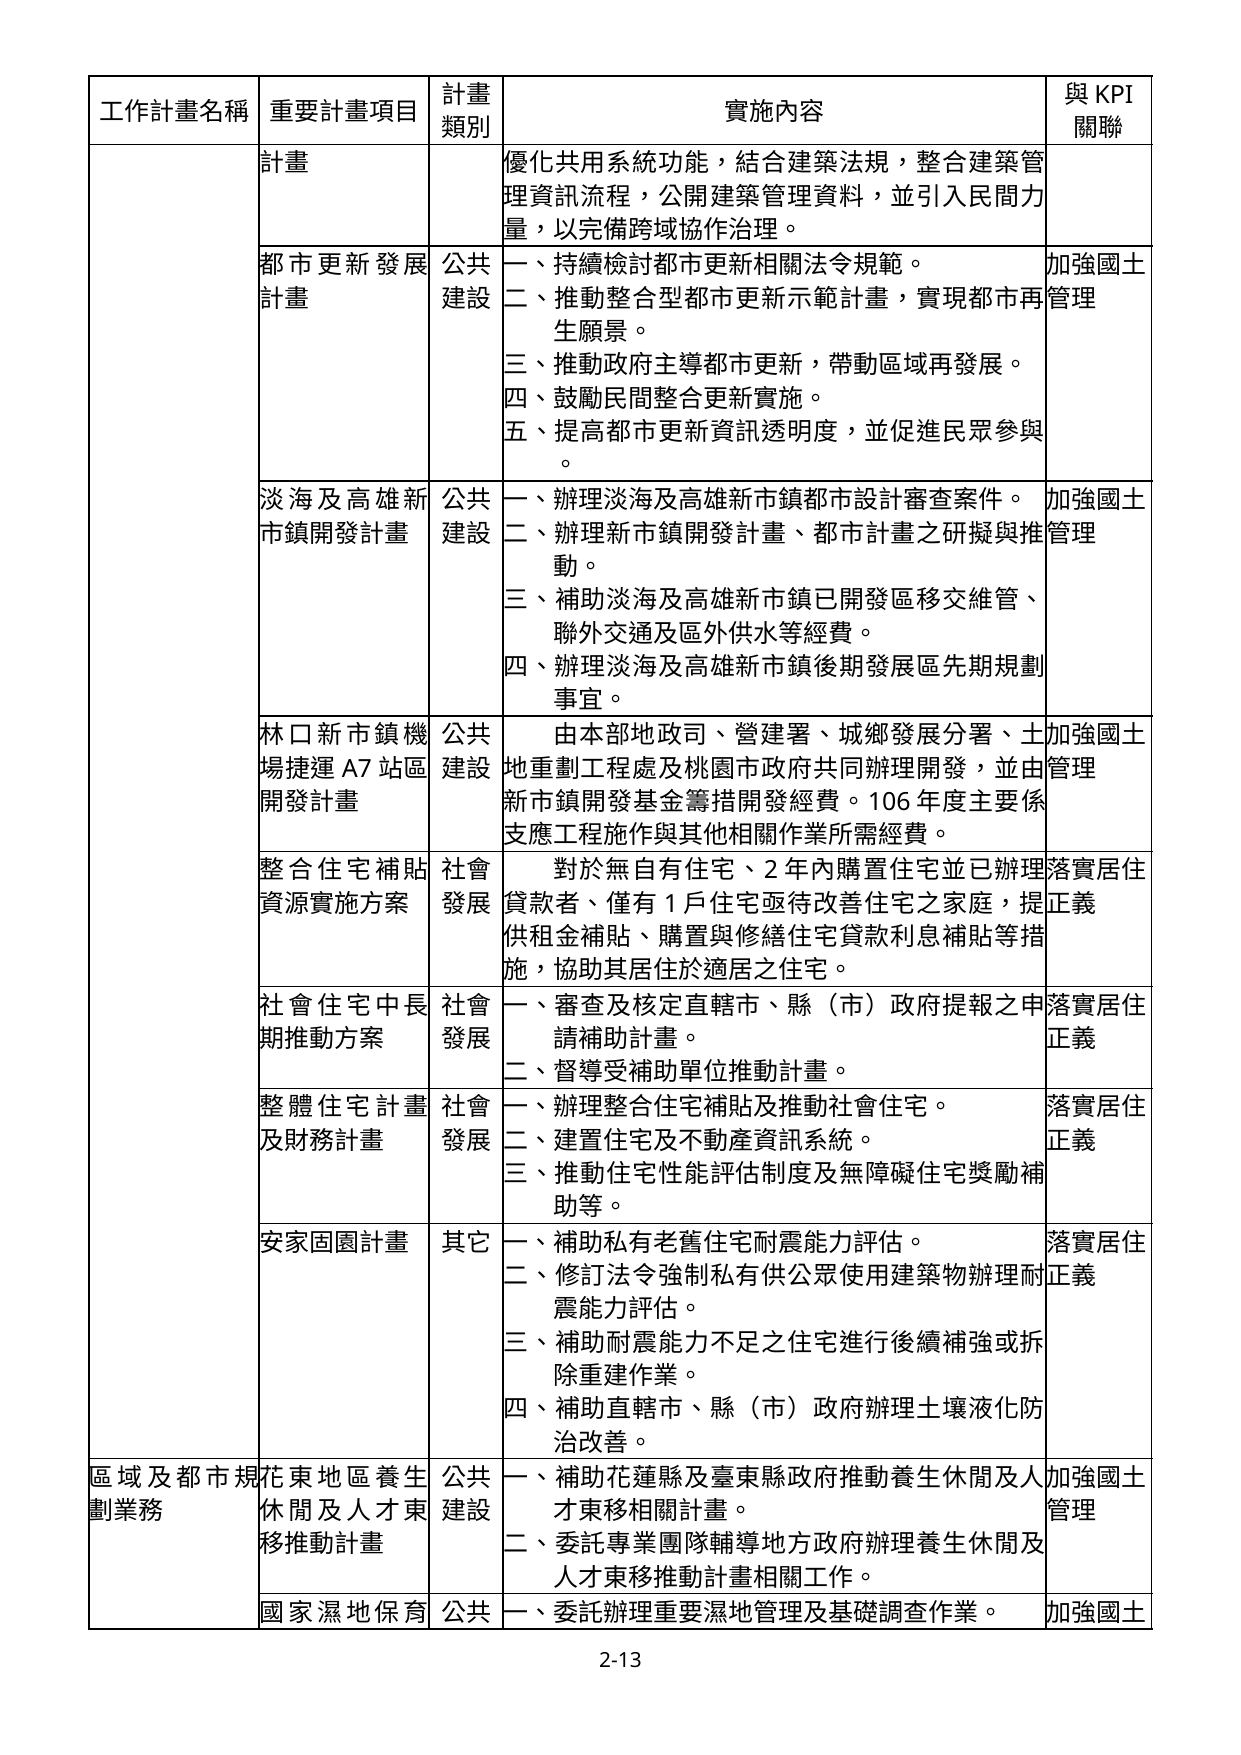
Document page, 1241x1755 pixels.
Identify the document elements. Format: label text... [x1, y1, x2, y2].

table_cell 計畫 [260, 145, 428, 245]
table_cell 一、補助私有老舊住宅耐震能力評估。 二、修訂法令強制私有供公眾使用建築物辦理耐震能力評估。 三、補助耐震能力不足之住宅進行後續補強或拆除重建作業。 四、補助直轄市、縣（市）政府辦理土壤液化防治改善。 [504, 1224, 1045, 1458]
table_cell 加強國土 [1047, 1594, 1151, 1628]
table_cell 加強國土管理 [1047, 1459, 1151, 1593]
table_header 實施內容 [504, 77, 1045, 143]
table_cell 一、持續檢討都市更新相關法令規範。 二、推動整合型都市更新示範計畫，實現都市再生願景。 三、推動政府主導都市更新，帶動區域再發展。 四、鼓勵民間整合更新實施。 五、提高都市更新資訊透明度，並促進民眾參與。 [504, 247, 1045, 480]
table_cell 其它 [430, 1224, 502, 1458]
table_header 與KPI 關聯 [1047, 77, 1151, 143]
table_cell 整體住宅計畫及財務計畫 [260, 1089, 428, 1222]
table_cell 公共 [430, 1594, 502, 1628]
table_cell 落實居住正義 [1047, 1089, 1151, 1222]
table_cell 公共建設 [430, 717, 502, 851]
table_cell 落實居住正義 [1047, 852, 1151, 986]
table_cell 國家濕地保育 [260, 1594, 428, 1628]
table_cell 公共建設 [430, 247, 502, 480]
table_cell 優化共用系統功能，結合建築法規，整合建築管理資訊流程，公開建築管理資料，並引入民間力量，以完備跨域協作治理。 [504, 145, 1045, 245]
table_cell 由本部地政司、營建署、城鄉發展分署、土地重劃工程處及桃園市政府共同辦理開發，並由新市鎮開發基金籌措開發經費。106年度主要係支應工程施作與其他相關作業所需經費。 [504, 717, 1045, 851]
table_cell 對於無自有住宅、2年內購置住宅並已辦理貸款者、僅有1戶住宅亟待改善住宅之家庭，提供租金補貼、購置與修繕住宅貸款利息補貼等措施，協助其居住於適居之住宅。 [504, 852, 1045, 986]
table_cell 一、委託辦理重要濕地管理及基礎調查作業。 [504, 1594, 1045, 1628]
table_cell 社會發展 [430, 852, 502, 986]
table_cell 加強國土管理 [1047, 482, 1151, 715]
table_cell 公共建設 [430, 1459, 502, 1593]
table_cell 社會發展 [430, 987, 502, 1087]
table_cell 一、補助花蓮縣及臺東縣政府推動養生休閒及人才東移相關計畫。 二、委託專業團隊輔導地方政府辦理養生休閒及人才東移推動計畫相關工作。 [504, 1459, 1045, 1593]
table_cell 區域及都市規劃業務 [90, 1459, 258, 1628]
table_cell 落實居住正義 [1047, 987, 1151, 1087]
table_cell 加強國土管理 [1047, 717, 1151, 851]
table_cell 落實居住正義 [1047, 1224, 1151, 1458]
table_header 計畫類別 [430, 77, 502, 143]
table_cell 公共建設 [430, 482, 502, 715]
table_cell 都市更新發展計畫 [260, 247, 428, 480]
table_cell 整合住宅補貼資源實施方案 [260, 852, 428, 986]
table_cell [90, 145, 258, 1458]
table_cell [1047, 145, 1151, 245]
table_cell 安家固園計畫 [260, 1224, 428, 1458]
table_cell 林口新市鎮機場捷運A7站區開發計畫 [260, 717, 428, 851]
table_cell 一、辦理淡海及高雄新市鎮都市設計審查案件。 二、辦理新市鎮開發計畫、都市計畫之研擬與推動。 三、補助淡海及高雄新市鎮已開發區移交維管、聯外交通及區外供水等經費。 四、辦理淡海及高雄新市鎮後期發展區先期規劃事宜。 [504, 482, 1045, 715]
table_cell 淡海及高雄新市鎮開發計畫 [260, 482, 428, 715]
table_cell [430, 145, 502, 245]
table_header 重要計畫項目 [260, 77, 428, 143]
table_cell 社會發展 [430, 1089, 502, 1222]
table_cell 花東地區養生休閒及人才東移推動計畫 [260, 1459, 428, 1593]
table_cell 加強國土管理 [1047, 247, 1151, 480]
table_header 工作計畫名稱 [90, 77, 258, 143]
table_cell 社會住宅中長期推動方案 [260, 987, 428, 1087]
table_cell 一、辦理整合住宅補貼及推動社會住宅。 二、建置住宅及不動產資訊系統。 三、推動住宅性能評估制度及無障礙住宅獎勵補助等。 [504, 1089, 1045, 1222]
table_cell 一、審查及核定直轄市、縣（市）政府提報之申請補助計畫。 二、督導受補助單位推動計畫。 [504, 987, 1045, 1087]
